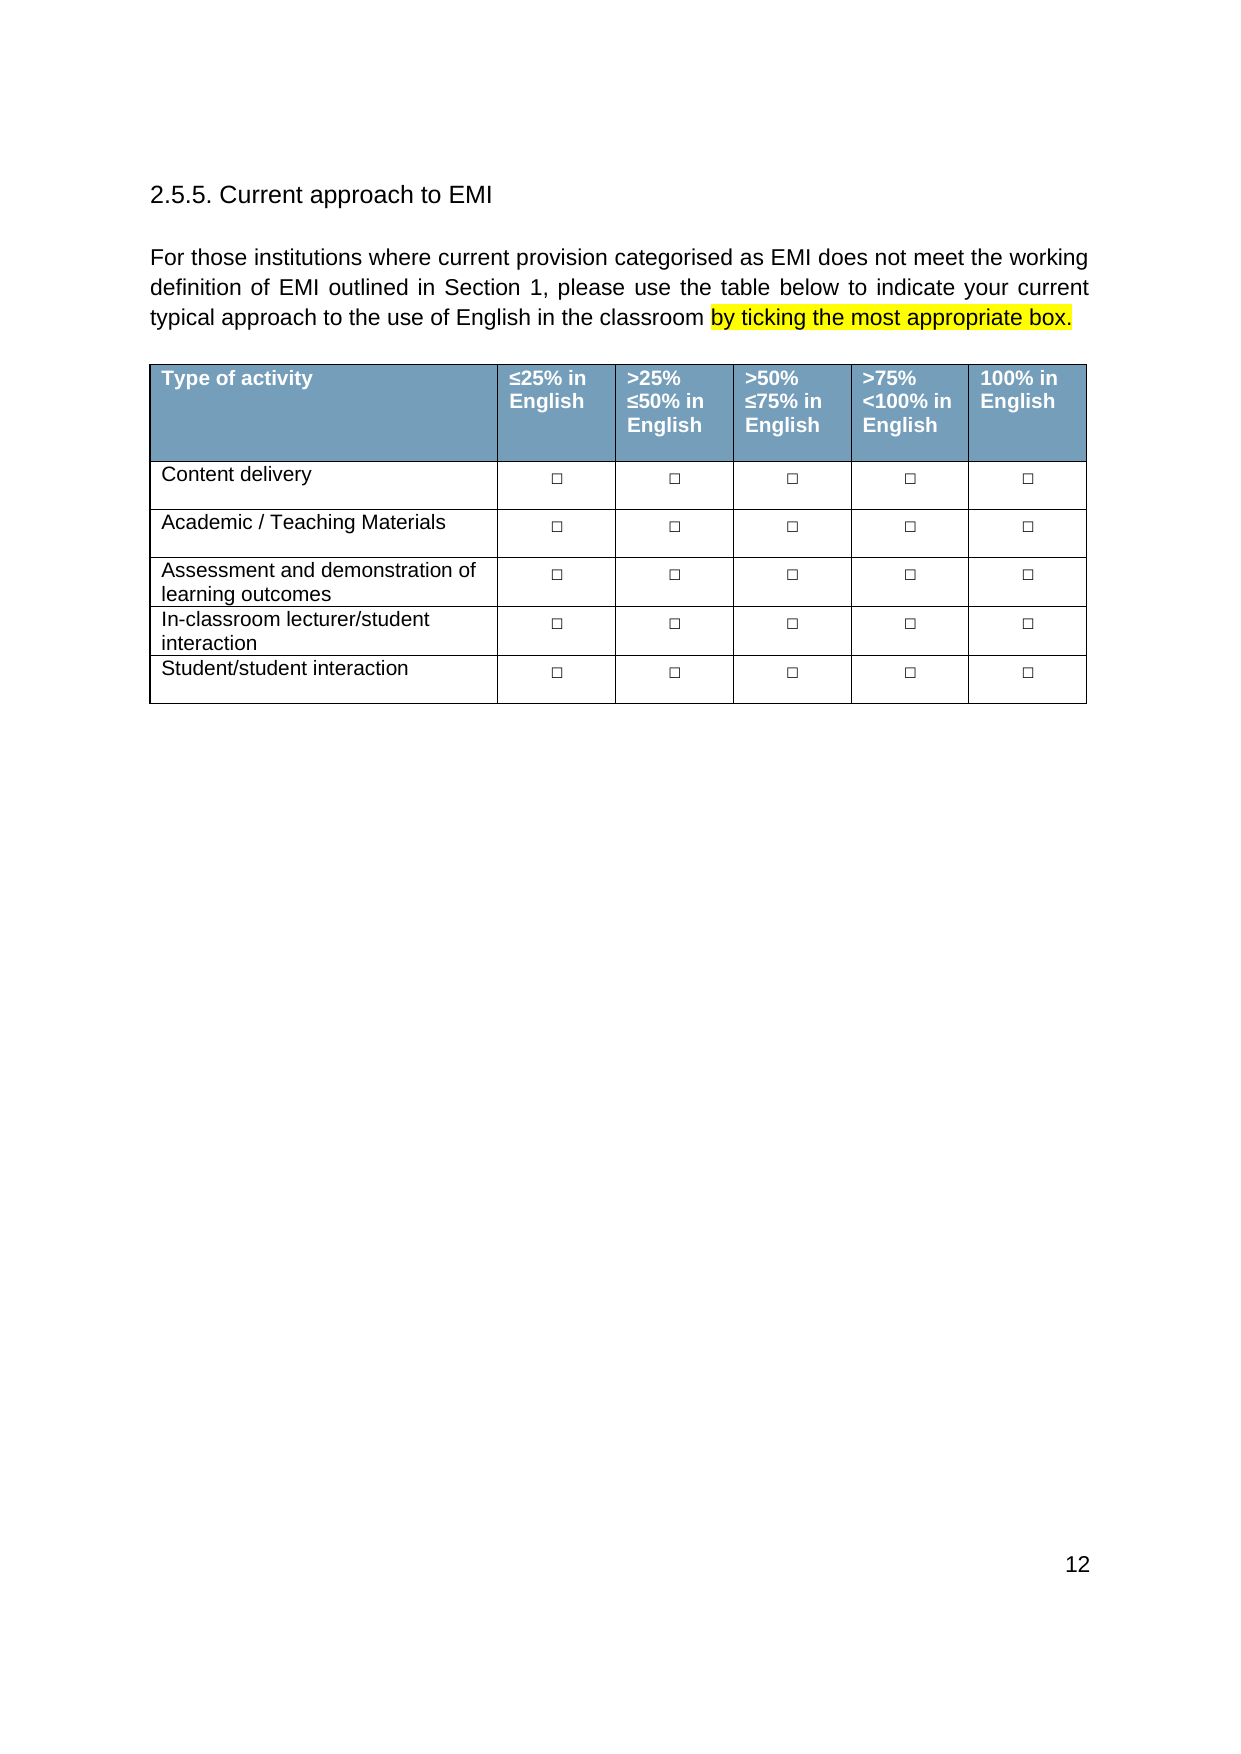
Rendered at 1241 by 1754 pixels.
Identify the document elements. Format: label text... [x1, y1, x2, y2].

table_cell ☐ [734, 462, 851, 509]
table_header Type of activity [151, 365, 497, 461]
table_cell ☐ [498, 607, 615, 655]
table_cell ☐ [969, 607, 1086, 655]
table_cell ☐ [616, 607, 733, 655]
table_cell Student/student interaction [151, 656, 497, 703]
table_cell ☐ [498, 558, 615, 606]
table_cell ☐ [498, 462, 615, 509]
table_cell ☐ [616, 656, 733, 703]
table_cell ☐ [616, 510, 733, 557]
table_cell ☐ [852, 558, 968, 606]
table_header >50% ≤75% in English [734, 365, 851, 461]
table_header 100% in English [969, 365, 1086, 461]
table_cell ☐ [734, 558, 851, 606]
table_cell ☐ [969, 656, 1086, 703]
table_header >75% <100% in English [852, 365, 968, 461]
table_header >25% ≤50% in English [616, 365, 733, 461]
table_cell ☐ [616, 558, 733, 606]
table_cell Content delivery [151, 462, 497, 509]
table_cell ☐ [852, 462, 968, 509]
table_cell ☐ [852, 656, 968, 703]
table_cell ☐ [969, 462, 1086, 509]
text 2.5.5. Current approach to EMI [150, 180, 1090, 209]
table_cell ☐ [734, 607, 851, 655]
table_cell ☐ [734, 656, 851, 703]
table_cell ☐ [498, 656, 615, 703]
table_cell ☐ [852, 510, 968, 557]
table_cell ☐ [616, 462, 733, 509]
table_cell Academic / Teaching Materials [151, 510, 497, 557]
text For those institutions where current provision categorised as EMI does not meet the working definition of EMI outlined in Section 1, please use the table below to indicate your current typical approach to the use of English in the classroom by ticking the most appropriate box. [150, 243, 1090, 330]
table_cell ☐ [498, 510, 615, 557]
table_cell ☐ [852, 607, 968, 655]
table_cell ☐ [734, 510, 851, 557]
table_cell In-classroom lecturer/student interaction [151, 607, 497, 655]
table_cell ☐ [969, 558, 1086, 606]
table_header ≤25% in English [498, 365, 615, 461]
table_cell Assessment and demonstration of learning outcomes [151, 558, 497, 606]
table_cell ☐ [969, 510, 1086, 557]
